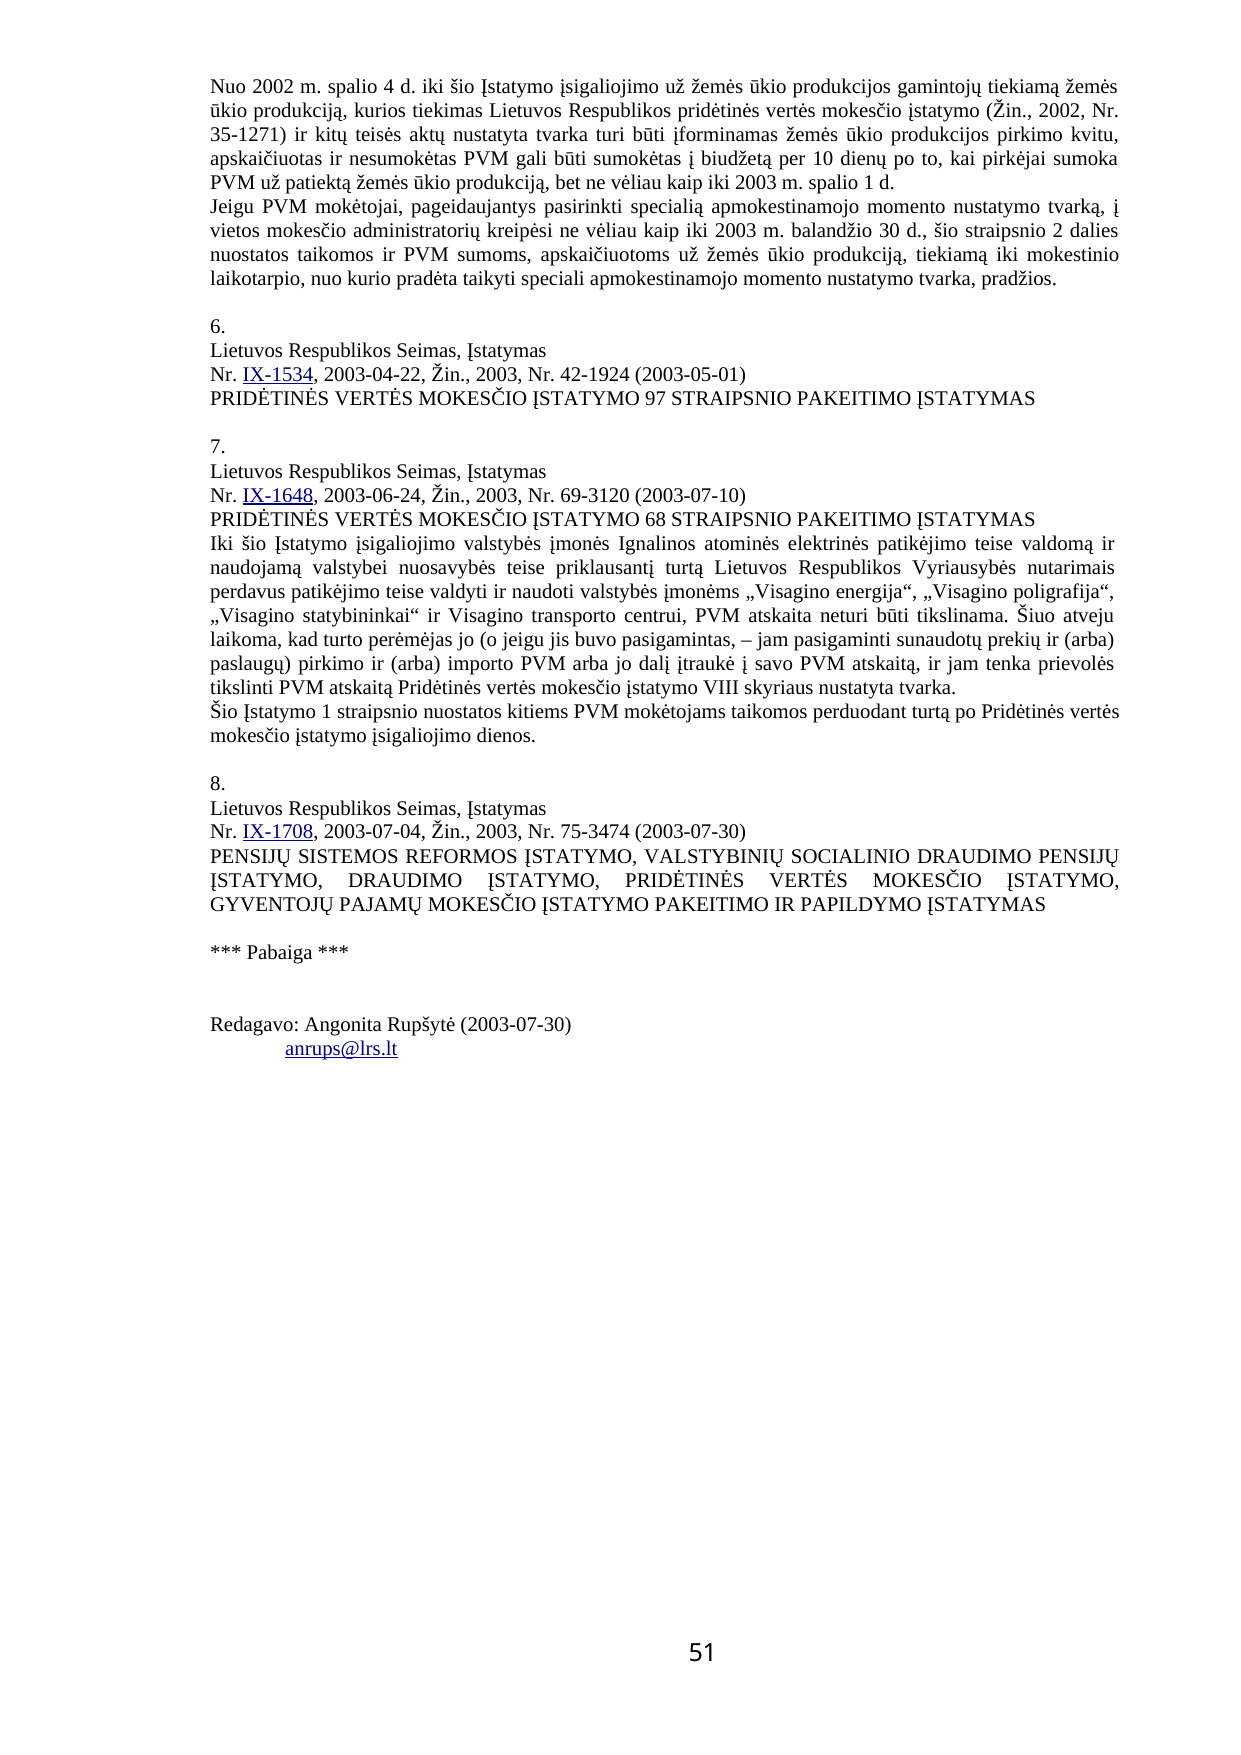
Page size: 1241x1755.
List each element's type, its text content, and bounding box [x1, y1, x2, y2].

text Lietuvos Respublikos Seimas, Įstatymas [210, 458, 1120, 483]
text 7. [210, 434, 1120, 458]
text PENSIJŲ SISTEMOS REFORMOS ĮSTATYMO, VALSTYBINIŲ SOCIALINIO DRAUDIMO PENSIJŲ ĮSTATYMO, DRAUDIMO ĮSTATYMO, PRIDĖTINĖS VERTĖS MOKESČIO ĮSTATYMO, GYVENTOJŲ PAJAMŲ MOKESČIO ĮSTATYMO PAKEITIMO IR PAPILDYMO ĮSTATYMAS [210, 843, 1120, 916]
text 6. [210, 314, 1120, 338]
text Redagavo: Angonita Rupšytė (2003-07-30) [210, 1012, 1120, 1036]
text Nr. IX-1534, 2003-04-22, Žin., 2003, Nr. 42-1924 (2003-05-01) [210, 362, 1120, 386]
text PRIDĖTINĖS VERTĖS MOKESČIO ĮSTATYMO 97 STRAIPSNIO PAKEITIMO ĮSTATYMAS [210, 386, 1120, 410]
text Lietuvos Respublikos Seimas, Įstatymas [210, 338, 1120, 362]
text Nr. IX-1708, 2003-07-04, Žin., 2003, Nr. 75-3474 (2003-07-30) [210, 819, 1120, 843]
text *** Pabaiga *** [210, 940, 1120, 964]
text Jeigu PVM mokėtojai, pageidaujantys pasirinkti specialią apmokestinamojo momento nustatymo tvarką, į vietos mokesčio administratorių kreipėsi ne vėliau kaip iki 2003 m. balandžio 30 d., šio straipsnio 2 dalies nuostatos taikomos ir PVM sumoms, apskaičiuotoms už žemės ūkio produkciją, tiekiamą iki mokestinio laikotarpio, nuo kurio pradėta taikyti speciali apmokestinamojo momento nustatymo tvarka, pradžios. [210, 194, 1120, 290]
text Lietuvos Respublikos Seimas, Įstatymas [210, 795, 1120, 819]
text Nuo 2002 m. spalio 4 d. iki šio Įstatymo įsigaliojimo už žemės ūkio produkcijos gamintojų tiekiamą žemės ūkio produkciją, kurios tiekimas Lietuvos Respublikos pridėtinės vertės mokesčio įstatymo (Žin., 2002, Nr. 35-1271) ir kitų teisės aktų nustatyta tvarka turi būti įforminamas žemės ūkio produkcijos pirkimo kvitu, apskaičiuotas ir nesumokėtas PVM gali būti sumokėtas į biudžetą per 10 dienų po to, kai pirkėjai sumoka PVM už patiektą žemės ūkio produkciją, bet ne vėliau kaip iki 2003 m. spalio 1 d. [210, 73, 1120, 194]
text 8. [210, 771, 1120, 795]
text Nr. IX-1648, 2003-06-24, Žin., 2003, Nr. 69-3120 (2003-07-10) [210, 483, 1120, 507]
text Šio Įstatymo 1 straipsnio nuostatos kitiems PVM mokėtojams taikomos perduodant turtą po Pridėtinės vertės mokesčio įstatymo įsigaliojimo dienos. [210, 699, 1120, 747]
text anrups@lrs.lt [210, 1036, 1120, 1060]
text Iki šio Įstatymo įsigaliojimo valstybės įmonės Ignalinos atominės elektrinės patikėjimo teise valdomą ir naudojamą valstybei nuosavybės teise priklausantį turtą Lietuvos Respublikos Vyriausybės nutarimais perdavus patikėjimo teise valdyti ir naudoti valstybės įmonėms „Visagino energija“, „Visagino poligrafija“, „Visagino statybininkai“ ir Visagino transporto centrui, PVM atskaita neturi būti tikslinama. Šiuo atveju laikoma, kad turto perėmėjas jo (o jeigu jis buvo pasigamintas, – jam pasigaminti sunaudotų prekių ir (arba) paslaugų) pirkimo ir (arba) importo PVM arba jo dalį įtraukė į savo PVM atskaitą, ir jam tenka prievolės tikslinti PVM atskaitą Pridėtinės vertės mokesčio įstatymo VIII skyriaus nustatyta tvarka. [210, 531, 1116, 699]
text PRIDĖTINĖS VERTĖS MOKESČIO ĮSTATYMO 68 STRAIPSNIO PAKEITIMO ĮSTATYMAS [210, 507, 1120, 531]
